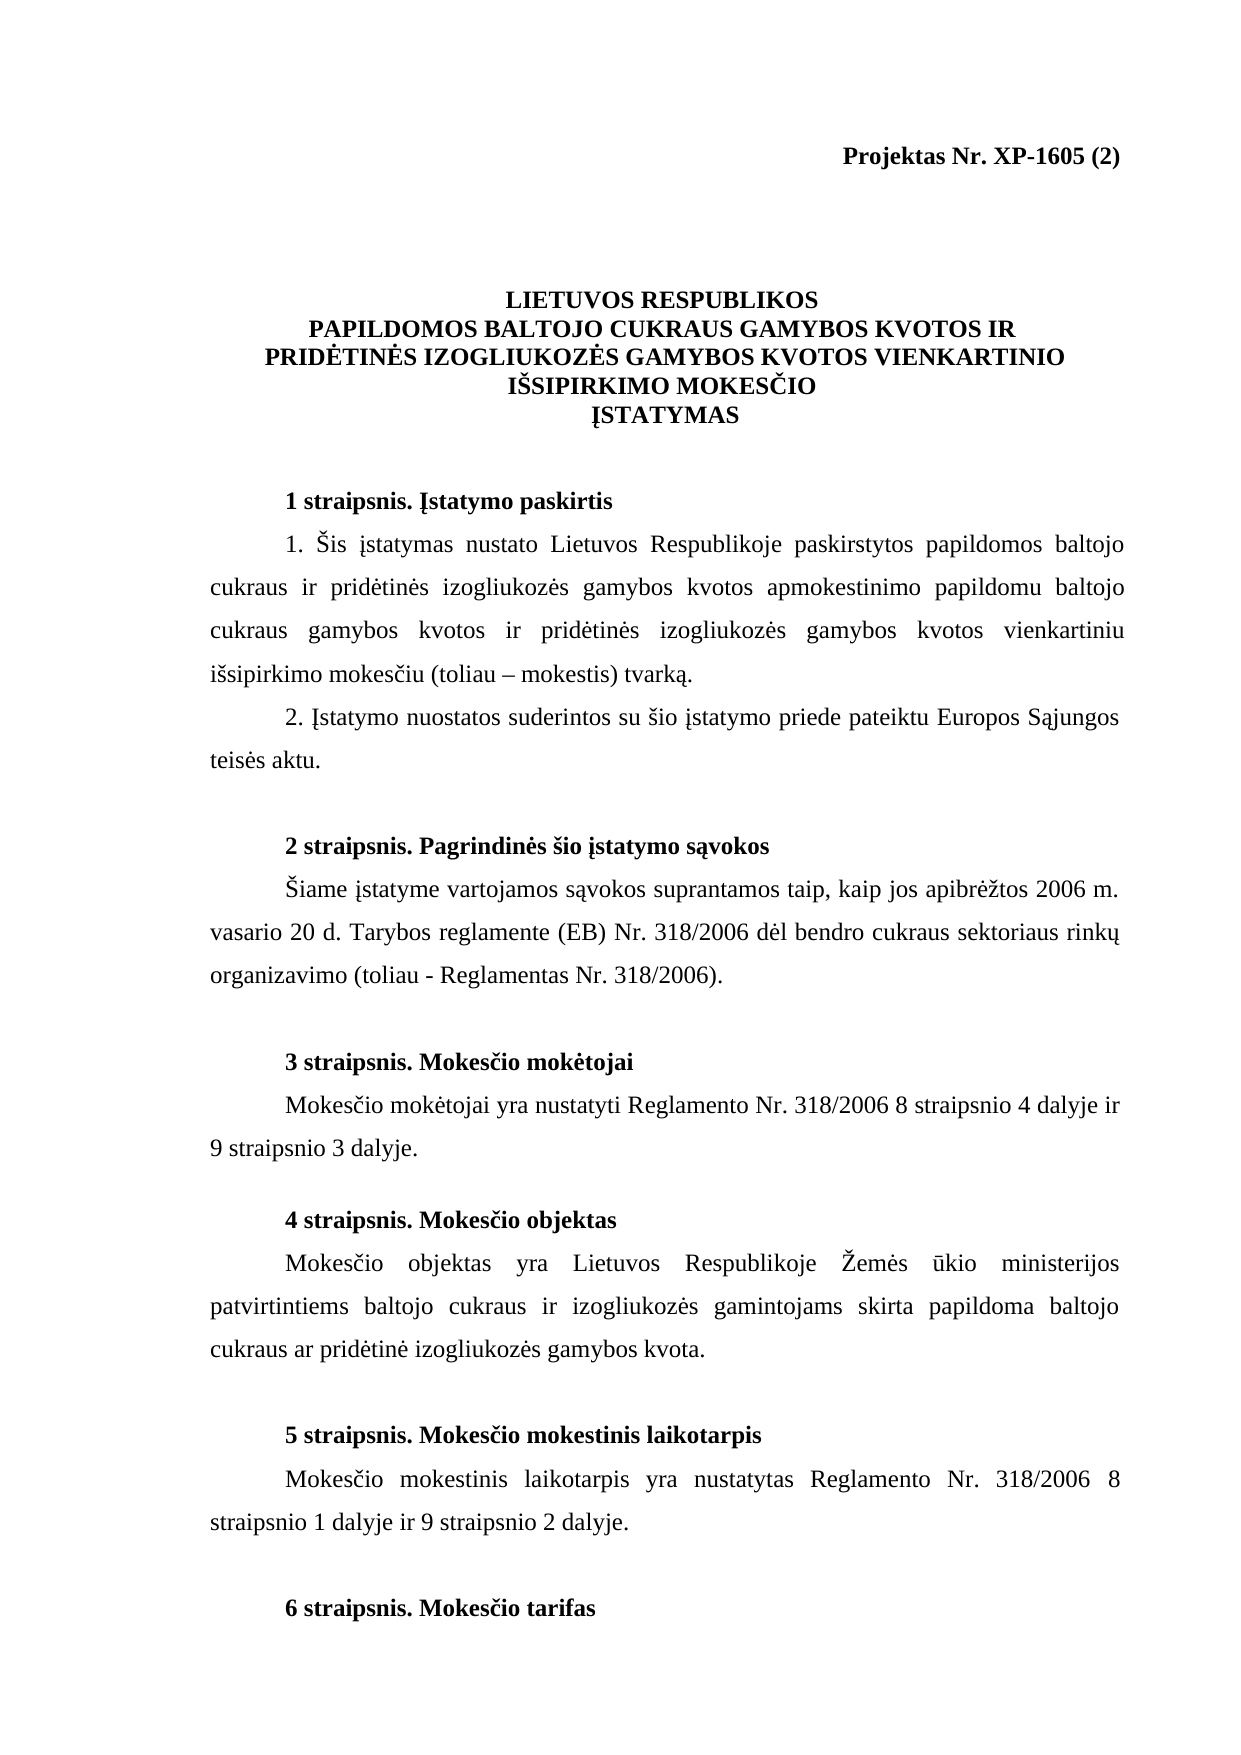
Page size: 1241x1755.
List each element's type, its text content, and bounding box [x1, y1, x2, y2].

text 1. Šis įstatymas nustato Lietuvos Respublikoje paskirstytos papildomos baltojo cukraus ir pridėtinės izogliukozės gamybos kvotos apmokestinimo papildomu baltojo cukraus gamybos kvotos ir pridėtinės izogliukozės gamybos kvotos vienkartiniu išsipirkimo mokesčiu (toliau – mokestis) tvarką. [210, 529, 1126, 687]
text 2. Įstatymo nuostatos suderintos su šio įstatymo priede pateiktu Europos Sąjungos teisės aktu. [210, 702, 1120, 774]
text LIETUVOS RESPUBLIKOS [210, 285, 1120, 314]
text Mokesčio mokestinis laikotarpis yra nustatytas Reglamento Nr. 318/2006 8 straipsnio 1 dalyje ir 9 straipsnio 2 dalyje. [210, 1464, 1120, 1536]
text 3 straipsnis. Mokesčio mokėtojai [210, 1047, 1120, 1076]
text 4 straipsnis. Mokesčio objektas [210, 1205, 1120, 1234]
text Mokesčio mokėtojai yra nustatyti Reglamento Nr. 318/2006 8 straipsnio 4 dalyje ir 9 straipsnio 3 dalyje. [210, 1090, 1120, 1162]
text Mokesčio objektas yra Lietuvos Respublikoje Žemės ūkio ministerijos patvirtintiems baltojo cukraus ir izogliukozės gamintojams skirta papildoma baltojo cukraus ar pridėtinė izogliukozės gamybos kvota. [210, 1248, 1120, 1363]
text Šiame įstatyme vartojamos sąvokos suprantamos taip, kaip jos apibrėžtos 2006 m. vasario 20 d. Tarybos reglamente (EB) Nr. 318/2006 dėl bendro cukraus sektoriaus rinkų organizavimo (toliau - Reglamentas Nr. 318/2006). [210, 874, 1120, 989]
text Projektas Nr. XP-1605 (2) [210, 141, 1120, 170]
text PAPILDOMOS BALTOJO CUKRAUS GAMYBOS KVOTOS IR [210, 314, 1120, 342]
text 1 straipsnis. Įstatymo paskirtis [210, 486, 1120, 515]
text ĮSTATYMAS [210, 400, 1120, 429]
text 2 straipsnis. Pagrindinės šio įstatymo sąvokos [210, 831, 1120, 860]
text 5 straipsnis. Mokesčio mokestinis laikotarpis [210, 1421, 1120, 1449]
text PRIDĖTINĖS IZOGLIUKOZĖS GAMYBOS KVOTOS VIENKARTINIO IŠSIPIRKIMO MOKESČIO [210, 342, 1120, 400]
text 6 straipsnis. Mokesčio tarifas [210, 1593, 1120, 1622]
